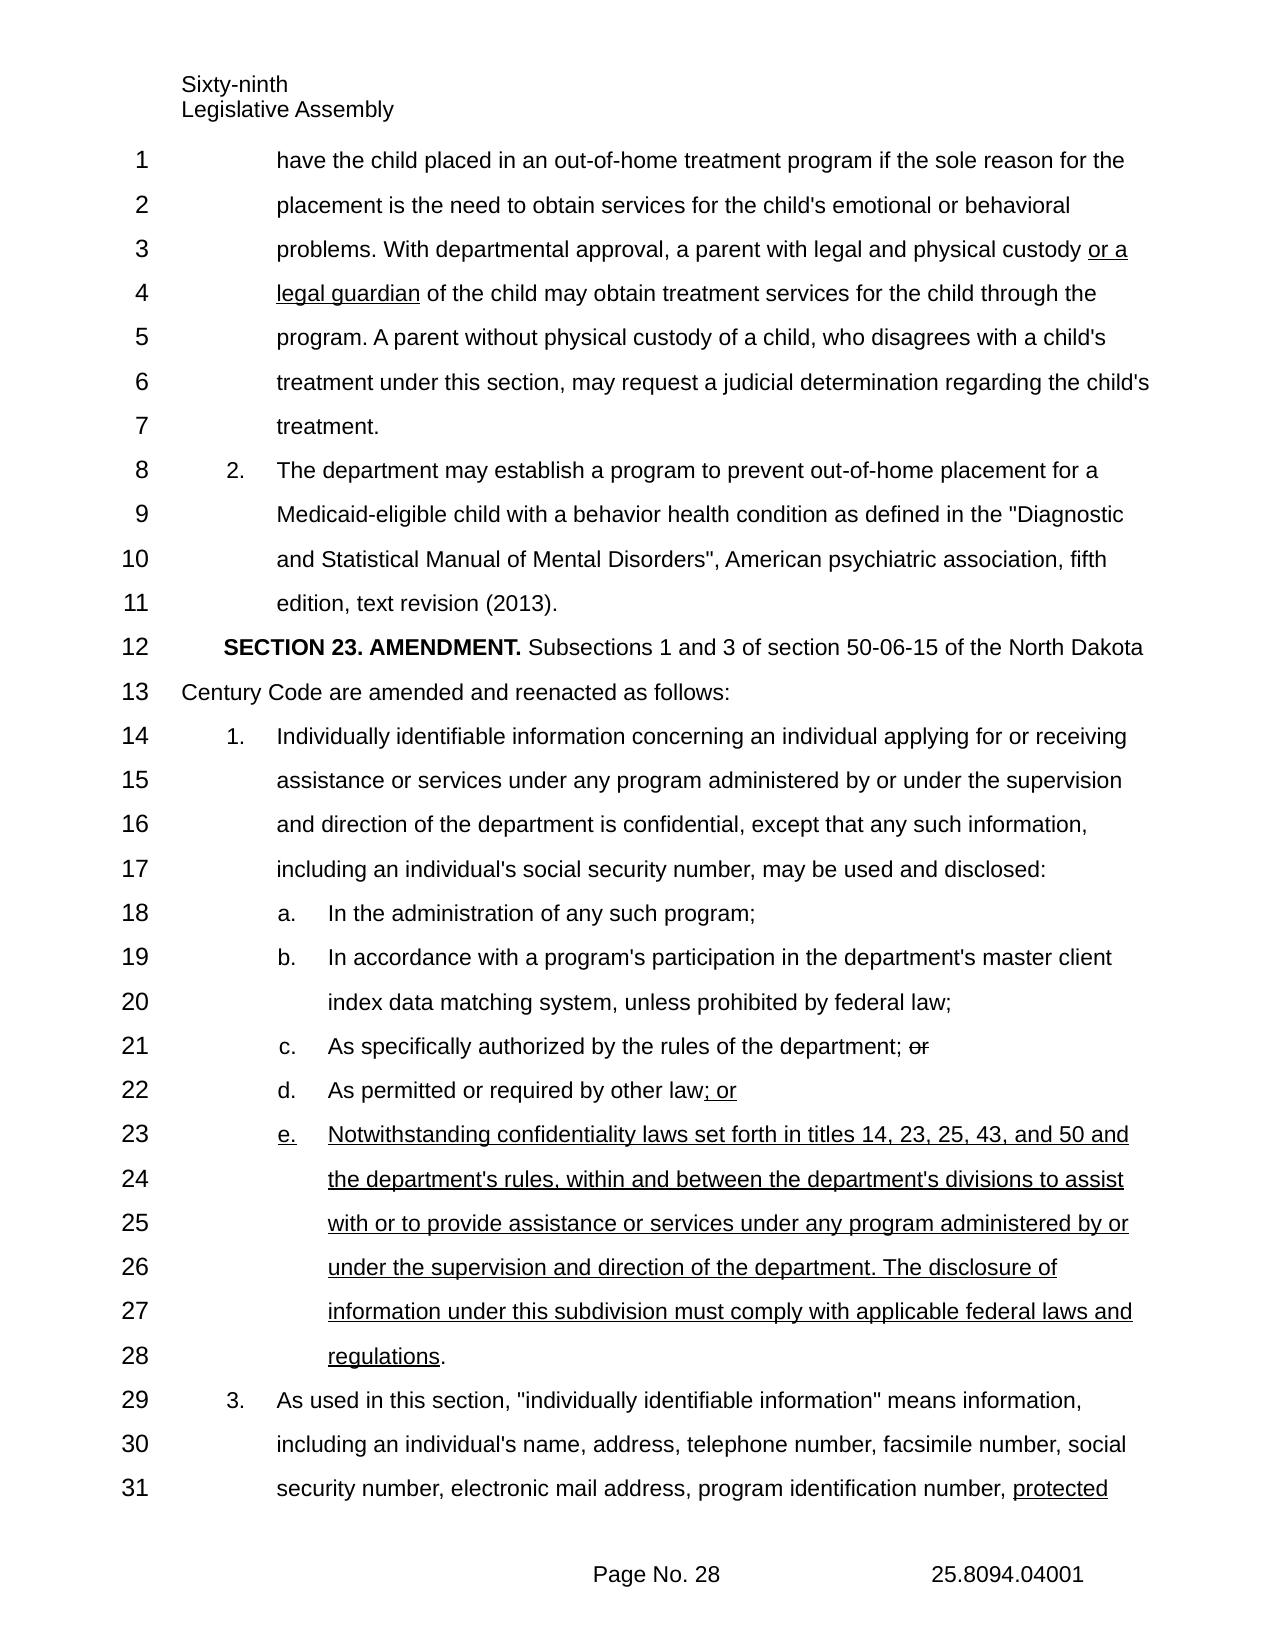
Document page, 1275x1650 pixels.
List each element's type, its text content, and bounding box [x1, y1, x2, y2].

text b. In accordance with a program's participation in the department's master client index data matching system, unless prohibited by federal law; [181, 930, 1154, 1019]
text e. Notwithstanding confidentiality laws set forth in titles 14, 23, 25, 43, and 50 and the department's rules, within and between the department's divisions to assist with or to provide assistance or services under any program administered by or under the supervision and direction of the department. The disclosure of information under this subdivision must comply with applicable federal laws and regulations. [181, 1107, 1154, 1373]
text d. As permitted or required by other law; or [181, 1063, 1154, 1107]
text a. In the administration of any such program; [181, 886, 1154, 930]
text SECTION 23. AMENDMENT. Subsections 1 and 3 of section 50‑06‑15 of the North Dakota Century Code are amended and reenacted as follows: [181, 620, 1154, 709]
text 2. The department may establish a program to prevent out‑of‑home placement for a Medicaid-eligible child with a behavior health condition as defined in the "Diagnostic and Statistical Manual of Mental Disorders", American psychiatric association, fifth edition, text revision (2013). [181, 443, 1154, 620]
text 1. Individually identifiable information concerning an individual applying for or receiving assistance or services under any program administered by or under the supervision and direction of the department is confidential, except that any such information, including an individual's social security number, may be used and disclosed: [181, 709, 1154, 886]
text c. As specifically authorized by the rules of the department; or [181, 1019, 1154, 1063]
text have the child placed in an out‑of‑home treatment program if the sole reason for the placement is the need to obtain services for the child's emotional or behavioral problems. With departmental approval, a parent with legal and physical custody or a legal guardian of the child may obtain treatment services for the child through the program. A parent without physical custody of a child, who disagrees with a child's treatment under this section, may request a judicial determination regarding the child's treatment. [181, 133, 1154, 443]
text 3. As used in this section, "individually identifiable information" means information, including an individual's name, address, telephone number, facsimile number, social security number, electronic mail address, program identification number, protected [181, 1373, 1154, 1506]
